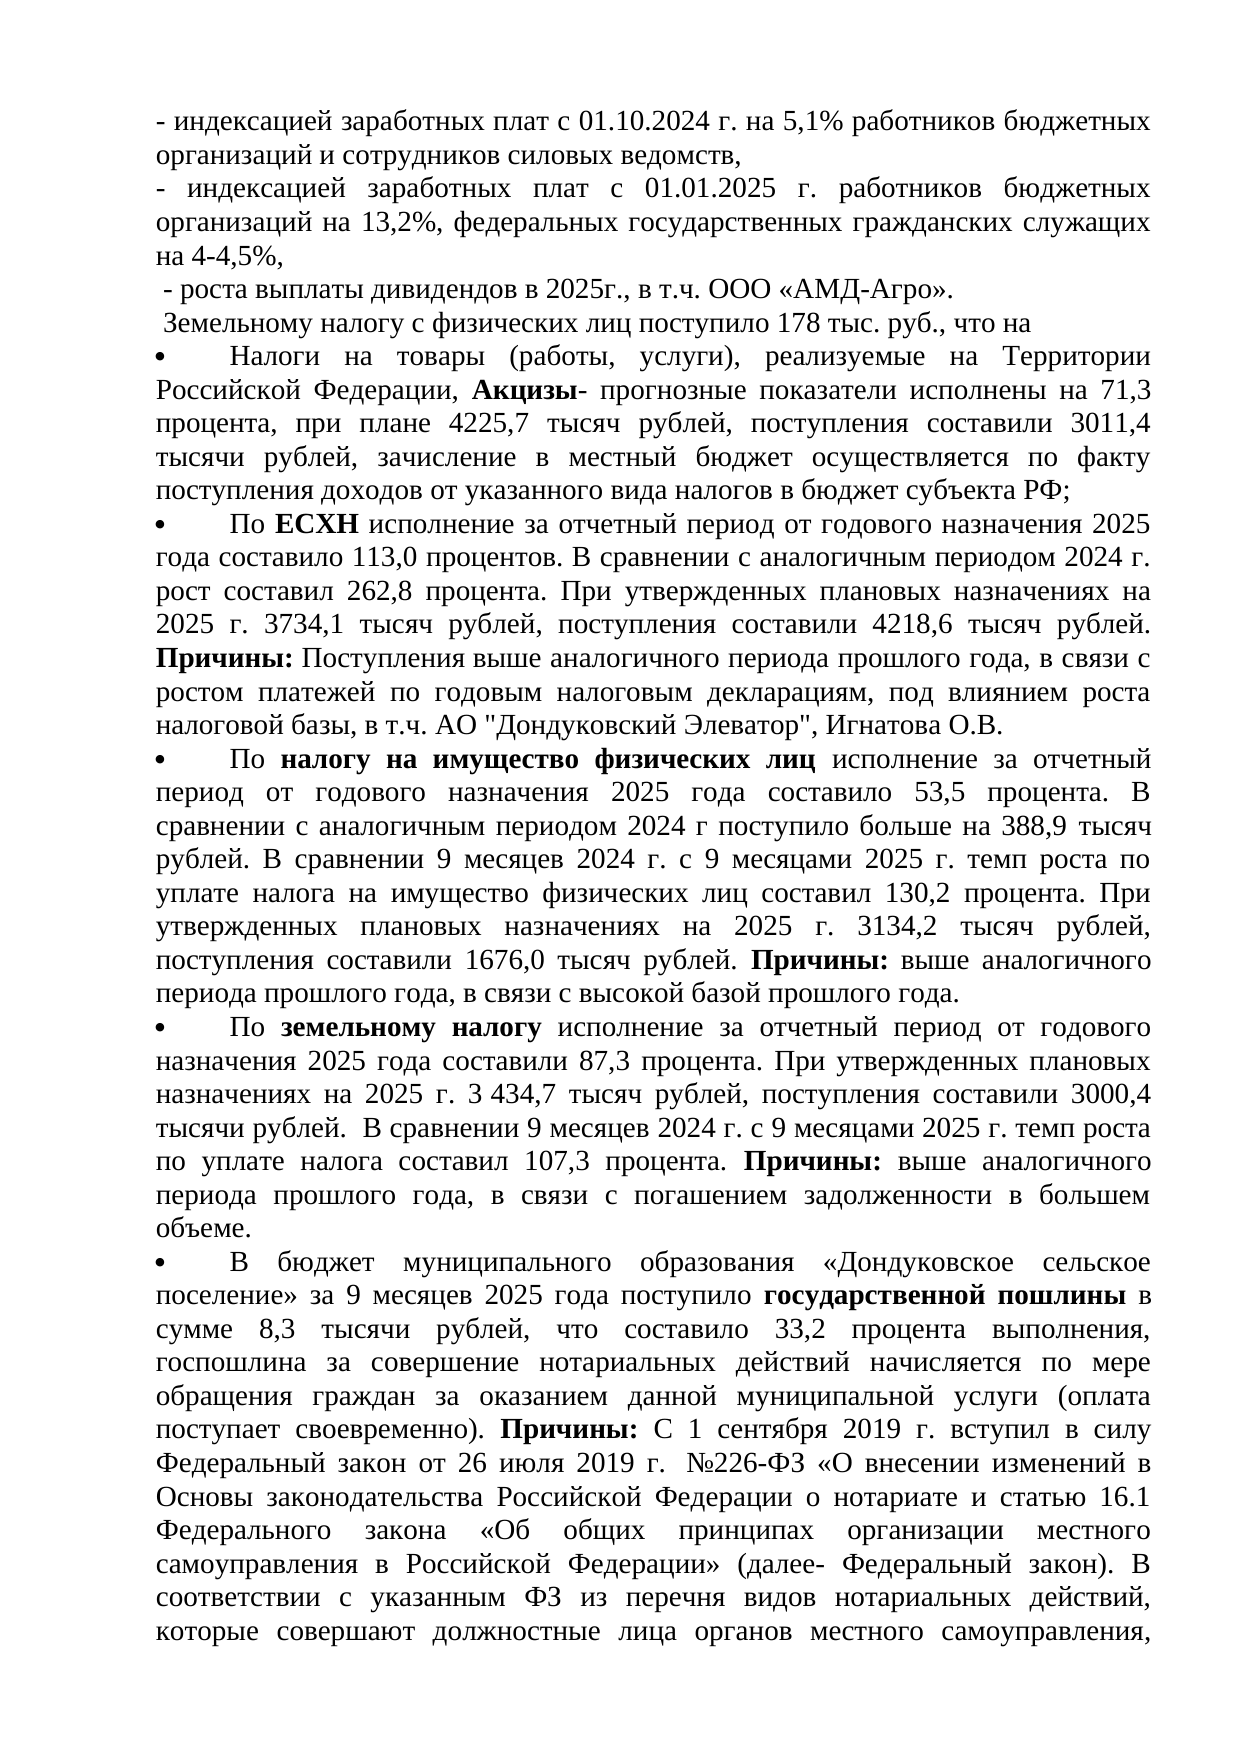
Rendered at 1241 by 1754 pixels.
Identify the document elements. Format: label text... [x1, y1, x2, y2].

text - индексацией заработных плат с 01.01.2025 г. работников бюджетных организаций на 13,2%, федеральных государственных гражданских служащих на 4-4,5%, [156, 171, 1152, 271]
list По налогу на имущество физических лиц исполнение за отчетный период от годового назначения 2025 года составило 53,5 процента. В сравнении с аналогичным периодом 2024 г поступило больше на 388,9 тысяч рублей. В сравнении 9 месяцев 2024 г. с 9 месяцами 2025 г. темп роста по уплате налога на имущество физических лиц составил 130,2 процента. При утвержденных плановых назначениях на 2025 г. 3134,2 тысяч рублей, поступления составили 1676,0 тысяч рублей. Причины: выше аналогичного периода прошлого года, в связи с высокой базой прошлого года. [156, 741, 1152, 1009]
text Земельному налогу с физических лиц поступило 178 тыс. руб., что на [156, 305, 1152, 338]
list По земельному налогу исполнение за отчетный период от годового назначения 2025 года составили 87,3 процента. При утвержденных плановых назначениях на 2025 г. 3 434,7 тысяч рублей, поступления составили 3000,4 тысячи рублей. В сравнении 9 месяцев 2024 г. с 9 месяцами 2025 г. темп роста по уплате налога составил 107,3 процента. Причины: выше аналогичного периода прошлого года, в связи с погашением задолженности в большем объеме. [156, 1009, 1152, 1244]
list По ЕСХН исполнение за отчетный период от годового назначения 2025 года составило 113,0 процентов. В сравнении с аналогичным периодом 2024 г. рост составил 262,8 процента. При утвержденных плановых назначениях на 2025 г. 3734,1 тысяч рублей, поступления составили 4218,6 тысяч рублей. Причины: Поступления выше аналогичного периода прошлого года, в связи с ростом платежей по годовым налоговым декларациям, под влиянием роста налоговой базы, в т.ч. АО "Дондуковский Элеватор", Игнатова О.В. [156, 506, 1152, 741]
list Налоги на товары (работы, услуги), реализуемые на Территории Российской Федерации, Акцизы- прогнозные показатели исполнены на 71,3 процента, при плане 4225,7 тысяч рублей, поступления составили 3011,4 тысячи рублей, зачисление в местный бюджет осуществляется по факту поступления доходов от указанного вида налогов в бюджет субъекта РФ; [156, 338, 1152, 506]
list В бюджет муниципального образования «Дондуковское сельское поселение» за 9 месяцев 2025 года поступило государственной пошлины в сумме 8,3 тысячи рублей, что составило 33,2 процента выполнения, госпошлина за совершение нотариальных действий начисляется по мере обращения граждан за оказанием данной муниципальной услуги (оплата поступает своевременно). Причины: С 1 сентября 2019 г. вступил в силу Федеральный закон от 26 июля 2019 г. №226-ФЗ «О внесении изменений в Основы законодательства Российской Федерации о нотариате и статью 16.1 Федерального закона «Об общих принципах организации местного самоуправления в Российской Федерации» (далее- Федеральный закон). В соответствии с указанным ФЗ из перечня видов нотариальных действий, которые совершают должностные лица органов местного самоуправления, [156, 1244, 1152, 1646]
text - роста выплаты дивидендов в 2025г., в т.ч. ООО «АМД-Агро». [156, 271, 1152, 305]
text - индексацией заработных плат с 01.10.2024 г. на 5,1% работников бюджетных организаций и сотрудников силовых ведомств, [156, 103, 1152, 171]
